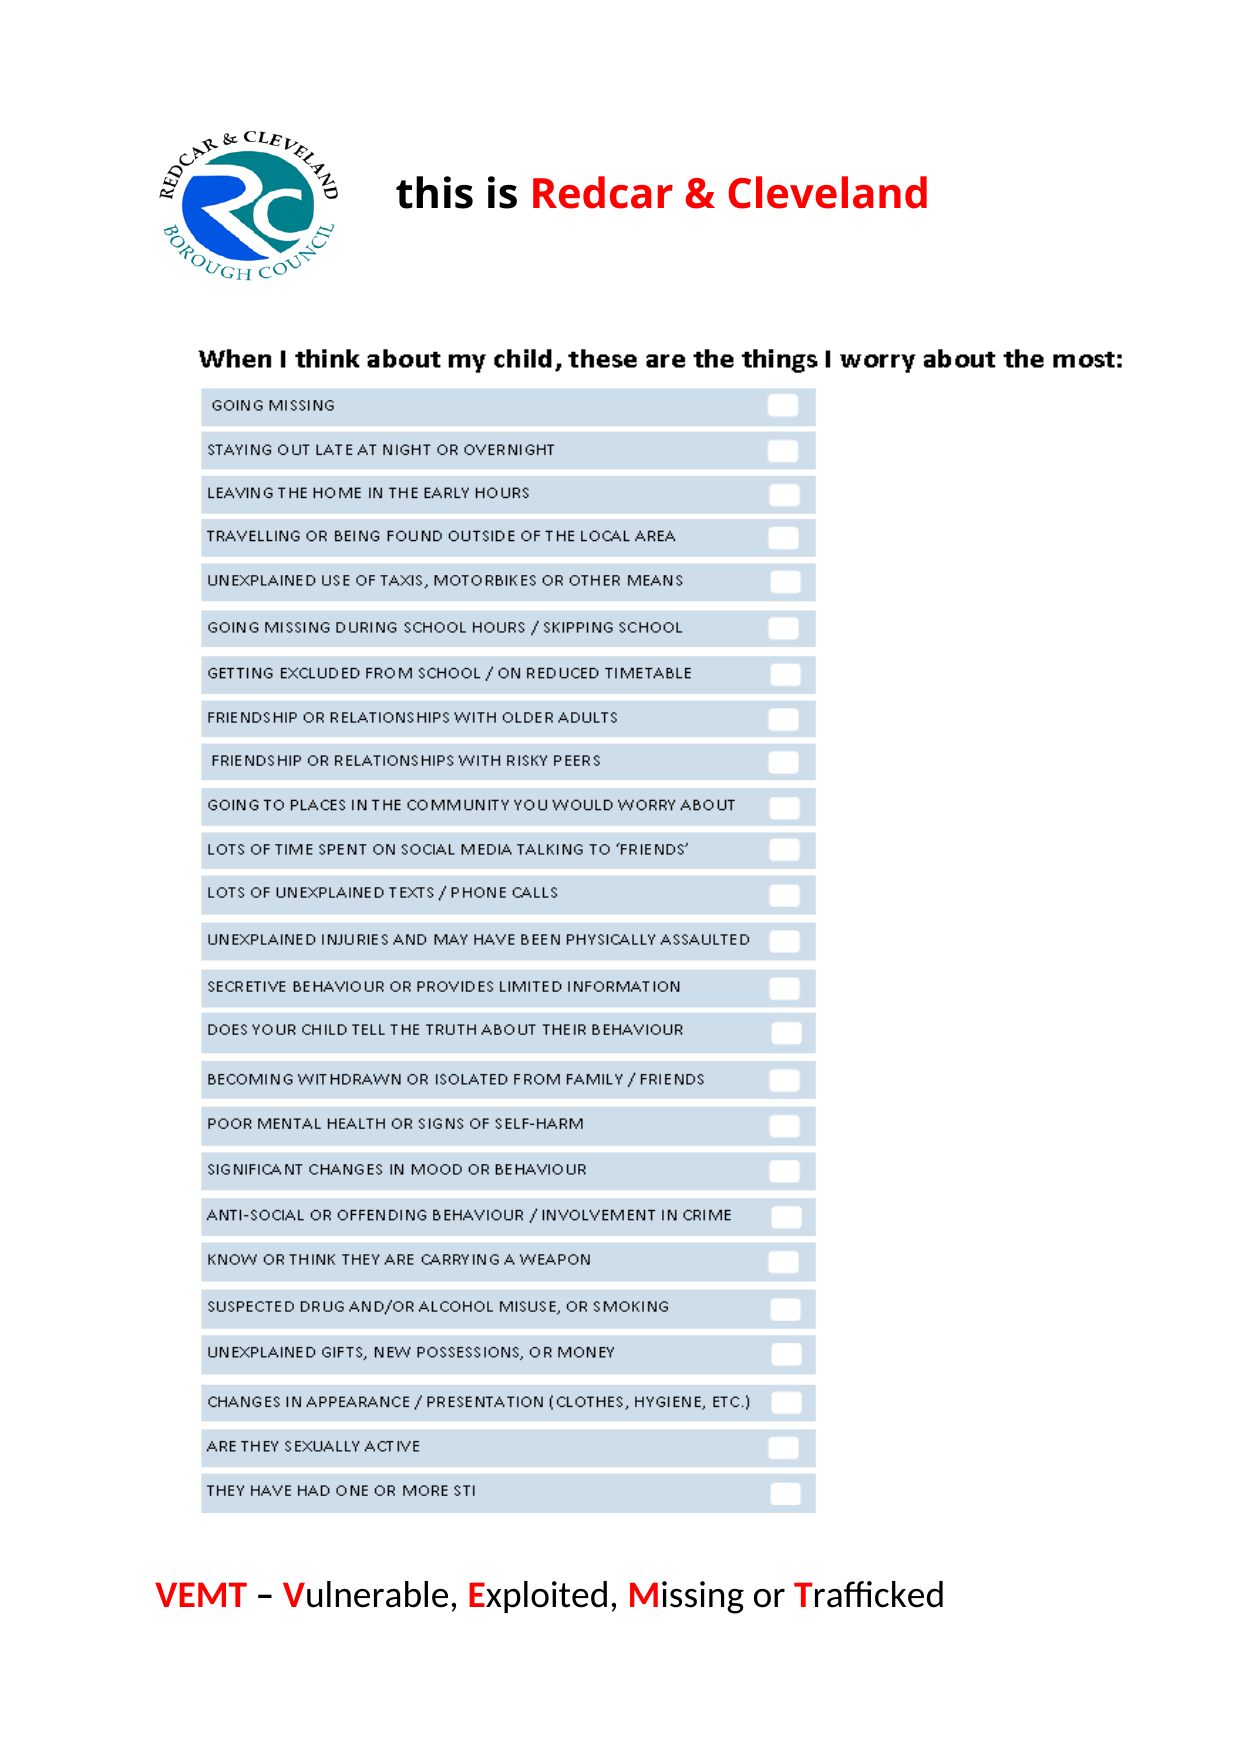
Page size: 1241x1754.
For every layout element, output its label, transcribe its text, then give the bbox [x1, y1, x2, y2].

text VEMT – Vulnerable, Exploited, Missing or Trafficked [150, 1571, 1090, 1617]
text this is Redcar & Cleveland [343, 164, 1090, 221]
